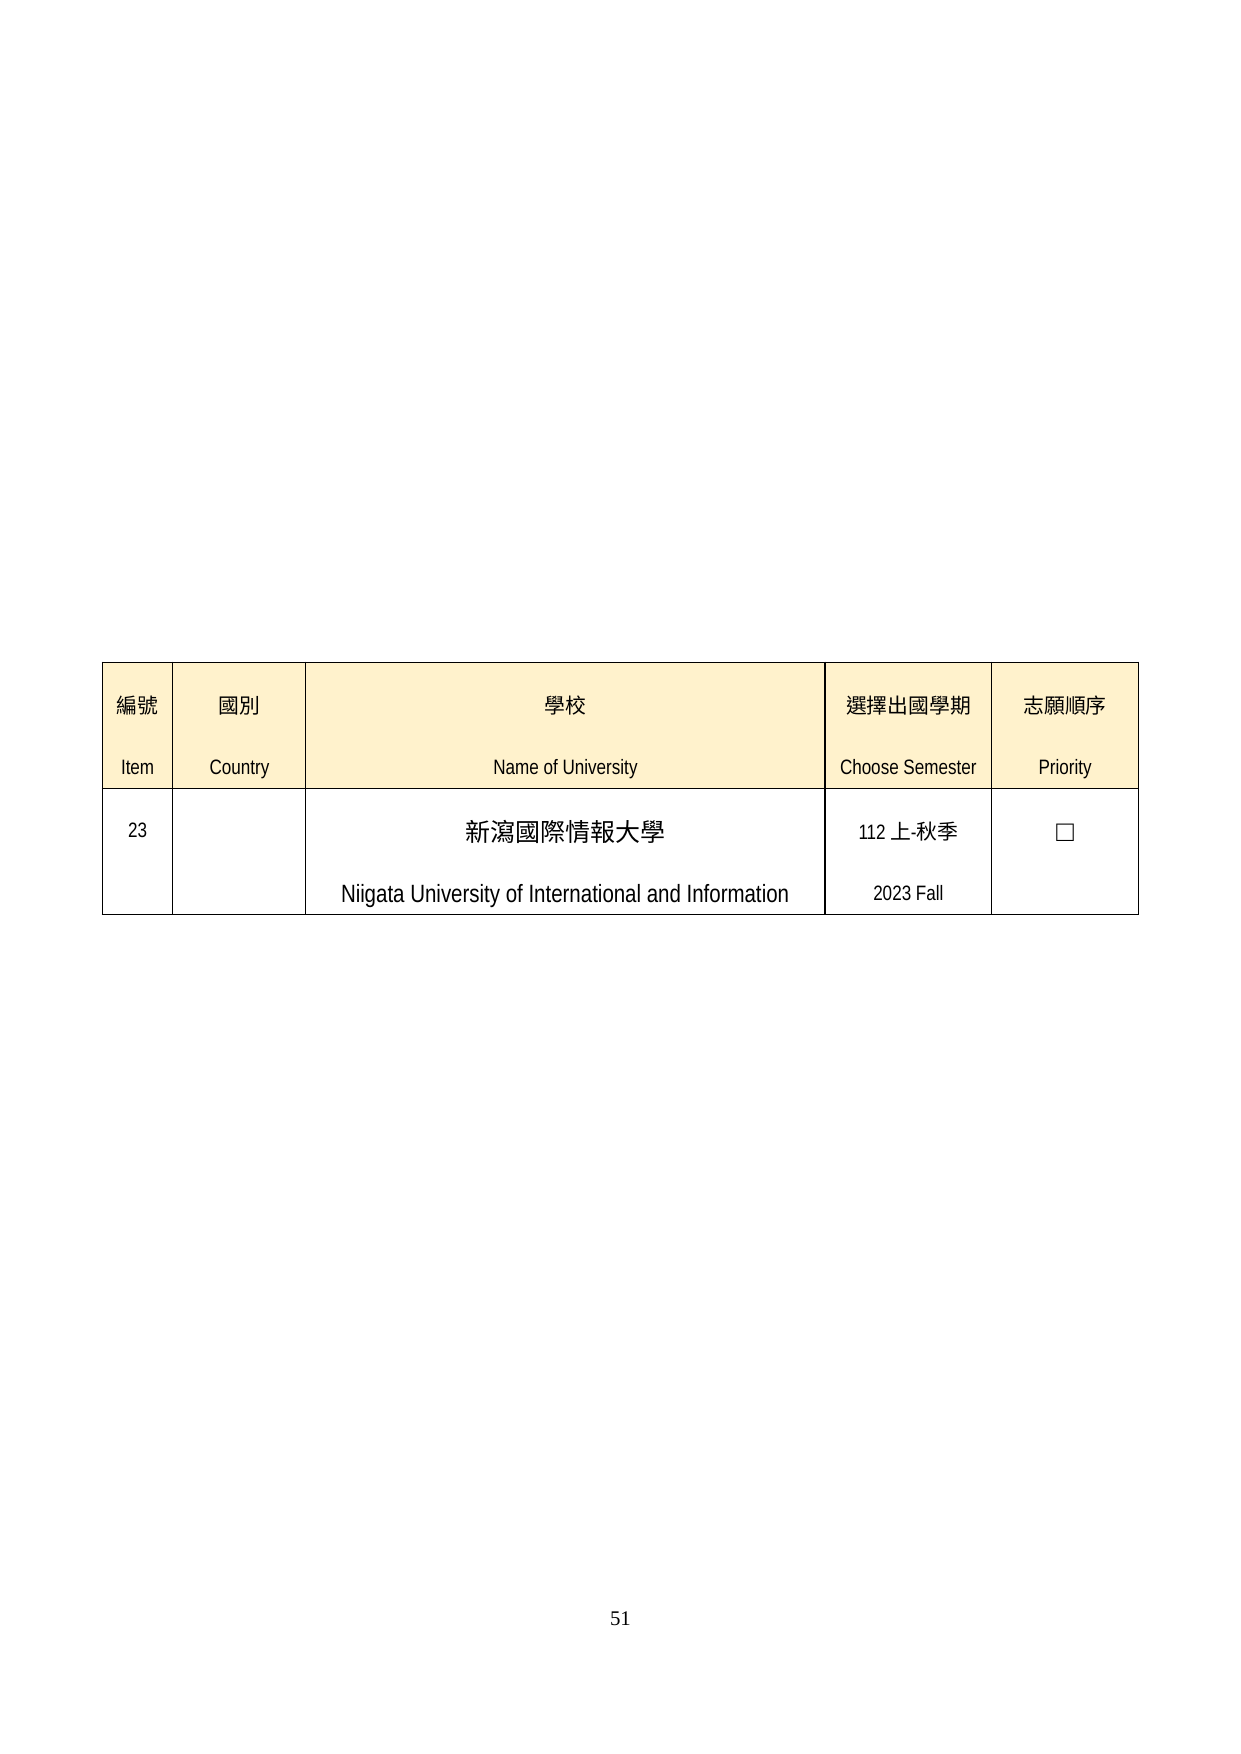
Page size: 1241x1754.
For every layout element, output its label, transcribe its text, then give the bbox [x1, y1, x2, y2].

table_cell [173, 789, 305, 914]
table_header 編號 Item [103, 663, 172, 788]
table_header 學校 Name of University [306, 663, 824, 788]
table_cell 新瀉國際情報大學 Niigata University of International and Information [306, 789, 824, 914]
table_cell 112上-秋季 2023 Fall [826, 789, 991, 914]
table_header 選擇出國學期 Choose Semester [826, 663, 991, 788]
table_header 志願順序 Priority [992, 663, 1138, 788]
table_cell 23 [103, 789, 172, 914]
table_cell □ [992, 789, 1138, 914]
table_header 國別 Country [173, 663, 305, 788]
